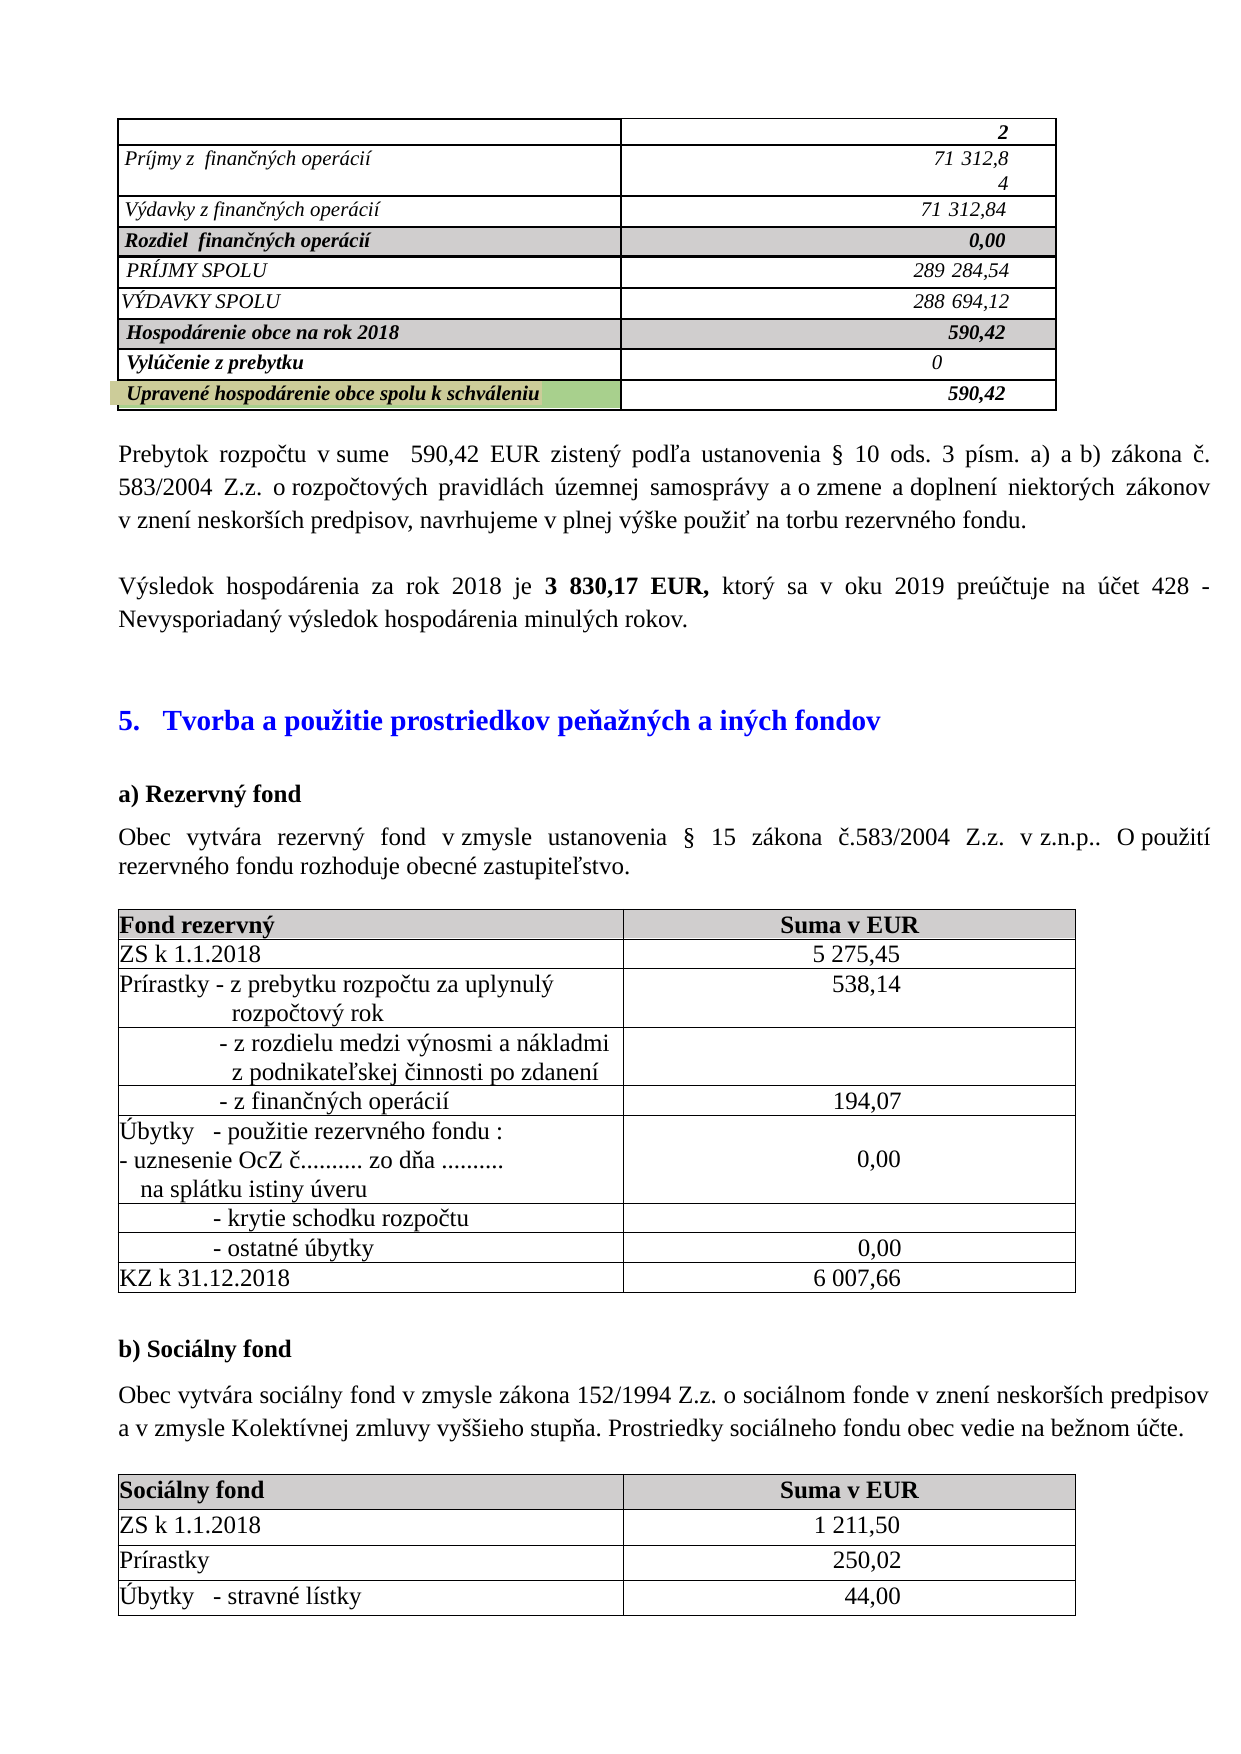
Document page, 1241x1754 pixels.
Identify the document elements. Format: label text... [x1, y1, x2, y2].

table_cell KZ k 31.12.2018 [119, 1263, 623, 1292]
table_cell Príjmy z finančných operácií [119, 146, 620, 194]
text a) Rezervný fond [118, 779, 1210, 808]
table_cell Príjmy spolu [119, 258, 620, 287]
table_cell 2 [622, 119, 1055, 144]
table_cell 0 [622, 350, 1055, 379]
table_cell - z rozdielu medzi výnosmi a nákladmi z podnikateľskej činnosti po zdanení [119, 1028, 623, 1085]
text b) Sociálny fond [118, 1334, 1210, 1363]
table_cell Vylúčenie z prebytku [119, 350, 620, 379]
table_cell 0,00 [622, 228, 1055, 255]
table_cell 289 284,54 [622, 258, 1055, 287]
table_cell [119, 120, 620, 144]
table_cell Hospodárenie obce na rok 2018 [119, 320, 620, 348]
table_cell 71 312,84 [622, 197, 1055, 226]
table_cell 1 211,50 [624, 1510, 1075, 1544]
table_cell - ostatné úbytky [119, 1233, 623, 1262]
table_cell Úbytky - stravné lístky [119, 1581, 623, 1615]
table_cell 250,02 [624, 1546, 1075, 1580]
table_header Suma v EUR [624, 1475, 1075, 1509]
table_cell 44,00 [624, 1581, 1075, 1615]
table_cell 538,14 [624, 969, 1075, 1027]
table_cell VÝDAVKY SPOLU [119, 289, 620, 318]
table_cell 71 312,84 [622, 146, 1055, 194]
table_cell Upravené hospodárenie obce spolu k schváleniu [119, 381, 620, 408]
table_cell ZS k 1.1.2018 [119, 940, 623, 968]
table_cell - krytie schodku rozpočtu [119, 1204, 623, 1232]
table_cell Úbytky - použitie rezervného fondu : - uznesenie OcZ č.......... zo dňa .......... na splátku istiny úveru [119, 1116, 623, 1202]
table_cell Prírastky [119, 1546, 623, 1580]
text 5. Tvorba a použitie prostriedkov peňažných a iných fondov [118, 703, 1210, 736]
table_cell 6 007,66 [624, 1263, 1075, 1292]
table_header Fond rezervný [119, 910, 623, 938]
text Výsledok hospodárenia za rok 2018 je 3 830,17 EUR, ktorý sa v oku 2019 preúčtuje na účet 428 - Nevysporiadaný výsledok hospodárenia minulých rokov. [118, 571, 1210, 633]
table_cell 288 694,12 [622, 289, 1055, 318]
text Prebytok rozpočtu v sume 590,42 EUR zistený podľa ustanovenia § 10 ods. 3 písm. a) a b) zákona č. 583/2004 Z.z. o rozpočtových pravidlách územnej samosprávy a o zmene a doplnení niektorých zákonov v znení neskorších predpisov, navrhujeme v plnej výške použiť na torbu rezervného fondu. [118, 439, 1210, 534]
table_cell [624, 1028, 1075, 1085]
table_cell Rozdiel finančných operácií [119, 228, 620, 255]
table_cell Prírastky - z prebytku rozpočtu za uplynulý rozpočtový rok [119, 969, 623, 1027]
table_cell - z finančných operácií [119, 1086, 623, 1115]
table_cell 5 275,45 [624, 940, 1075, 968]
text Obec vytvára rezervný fond v zmysle ustanovenia § 15 zákona č.583/2004 Z.z. v z.n.p.. O použití rezervného fondu rozhoduje obecné zastupiteľstvo. [118, 822, 1210, 880]
table_cell ZS k 1.1.2018 [119, 1510, 623, 1544]
table_cell Výdavky z finančných operácií [119, 197, 620, 226]
table_cell 0,00 [624, 1233, 1075, 1262]
table_cell 590,42 [622, 381, 1055, 408]
table_header Suma v EUR [624, 910, 1075, 938]
table_cell 590,42 [622, 320, 1055, 348]
table_cell 194,07 [624, 1086, 1075, 1115]
table_cell [624, 1204, 1075, 1232]
text Obec vytvára sociálny fond v zmysle zákona 152/1994 Z.z. o sociálnom fonde v znení neskorších predpisov a v zmysle Kolektívnej zmluvy vyššieho stupňa. Prostriedky sociálneho fondu obec vedie na bežnom účte. [118, 1380, 1210, 1441]
table_cell 0,00 [624, 1116, 1075, 1202]
table_header Sociálny fond [119, 1475, 623, 1509]
